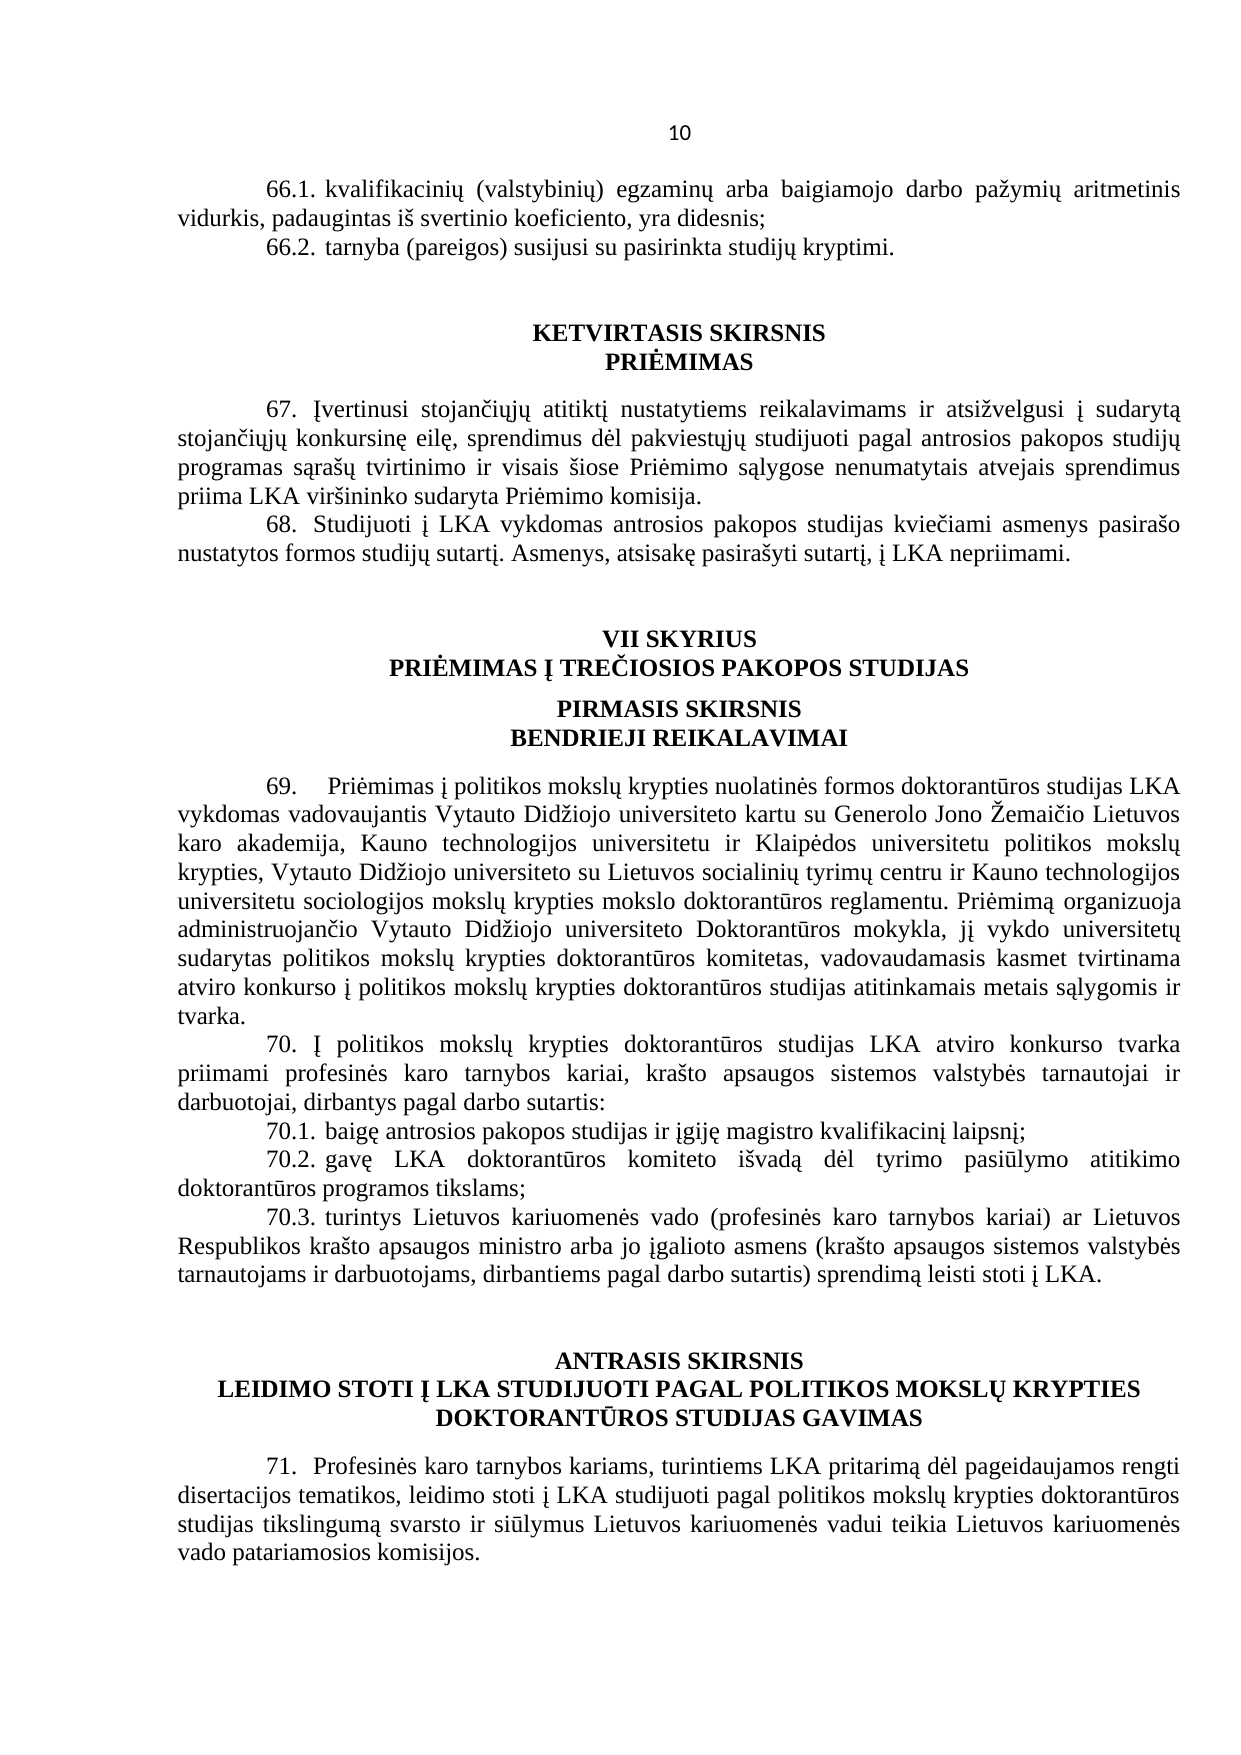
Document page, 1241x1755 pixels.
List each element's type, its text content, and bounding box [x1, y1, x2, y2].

text KETVIRTASIS SKIRSNIS [177, 318, 1181, 347]
text 70.2. gavę LKA doktorantūros komiteto išvadą dėl tyrimo pasiūlymo atitikimo doktorantūros programos tikslams; [177, 1144, 1181, 1202]
text LEIDIMO STOTI Į LKA STUDIJUOTI PAGAL POLITIKOS MOKSLŲ KRYPTIES DOKTORANTŪROS STUDIJAS GAVIMAS [177, 1374, 1181, 1432]
text PRIĖMIMAS [177, 347, 1181, 375]
text 66.2. tarnyba (pareigos) susijusi su pasirinkta studijų kryptimi. [177, 232, 1181, 260]
text PRIĖMIMAS Į TREČIOSIOS PAKOPOS STUDIJAS [177, 653, 1181, 682]
text 69. Priėmimas į politikos mokslų krypties nuolatinės formos doktorantūros studijas LKA vykdomas vadovaujantis Vytauto Didžiojo universiteto kartu su Generolo Jono Žemaičio Lietuvos karo akademija, Kauno technologijos universitetu ir Klaipėdos universitetu politikos mokslų krypties, Vytauto Didžiojo universiteto su Lietuvos socialinių tyrimų centru ir Kauno technologijos universitetu sociologijos mokslų krypties mokslo doktorantūros reglamentu. Priėmimą organizuoja administruojančio Vytauto Didžiojo universiteto Doktorantūros mokykla, jį vykdo universitetų sudarytas politikos mokslų krypties doktorantūros komitetas, vadovaudamasis kasmet tvirtinama atviro konkurso į politikos mokslų krypties doktorantūros studijas atitinkamais metais sąlygomis ir tvarka. [177, 771, 1181, 1029]
text 68. Studijuoti į LKA vykdomas antrosios pakopos studijas kviečiami asmenys pasirašo nustatytos formos studijų sutartį. Asmenys, atsisakę pasirašyti sutartį, į LKA nepriimami. [177, 509, 1181, 567]
text 70.3. turintys Lietuvos kariuomenės vado (profesinės karo tarnybos kariai) ar Lietuvos Respublikos krašto apsaugos ministro arba jo įgalioto asmens (krašto apsaugos sistemos valstybės tarnautojams ir darbuotojams, dirbantiems pagal darbo sutartis) sprendimą leisti stoti į LKA. [177, 1202, 1181, 1288]
text 70.1. baigę antrosios pakopos studijas ir įgiję magistro kvalifikacinį laipsnį; [177, 1116, 1181, 1144]
text ANTRASIS SKIRSNIS [177, 1346, 1181, 1374]
text BENDRIEJI REIKALAVIMAI [177, 723, 1181, 752]
text 71. Profesinės karo tarnybos kariams, turintiems LKA pritarimą dėl pageidaujamos rengti disertacijos tematikos, leidimo stoti į LKA studijuoti pagal politikos mokslų krypties doktorantūros studijas tikslingumą svarsto ir siūlymus Lietuvos kariuomenės vadui teikia Lietuvos kariuomenės vado patariamosios komisijos. [177, 1451, 1181, 1566]
text 67. Įvertinusi stojančiųjų atitiktį nustatytiems reikalavimams ir atsižvelgusi į sudarytą stojančiųjų konkursinę eilę, sprendimus dėl pakviestųjų studijuoti pagal antrosios pakopos studijų programas sąrašų tvirtinimo ir visais šiose Priėmimo sąlygose nenumatytais atvejais sprendimus priima LKA viršininko sudaryta Priėmimo komisija. [177, 394, 1181, 509]
text VII SKYRIUS [177, 624, 1181, 653]
text PIRMASIS SKIRSNIS [177, 694, 1181, 723]
text 66.1. kvalifikacinių (valstybinių) egzaminų arba baigiamojo darbo pažymių aritmetinis vidurkis, padaugintas iš svertinio koeficiento, yra didesnis; [177, 174, 1181, 232]
text 70. Į politikos mokslų krypties doktorantūros studijas LKA atviro konkurso tvarka priimami profesinės karo tarnybos kariai, krašto apsaugos sistemos valstybės tarnautojai ir darbuotojai, dirbantys pagal darbo sutartis: [177, 1029, 1181, 1116]
